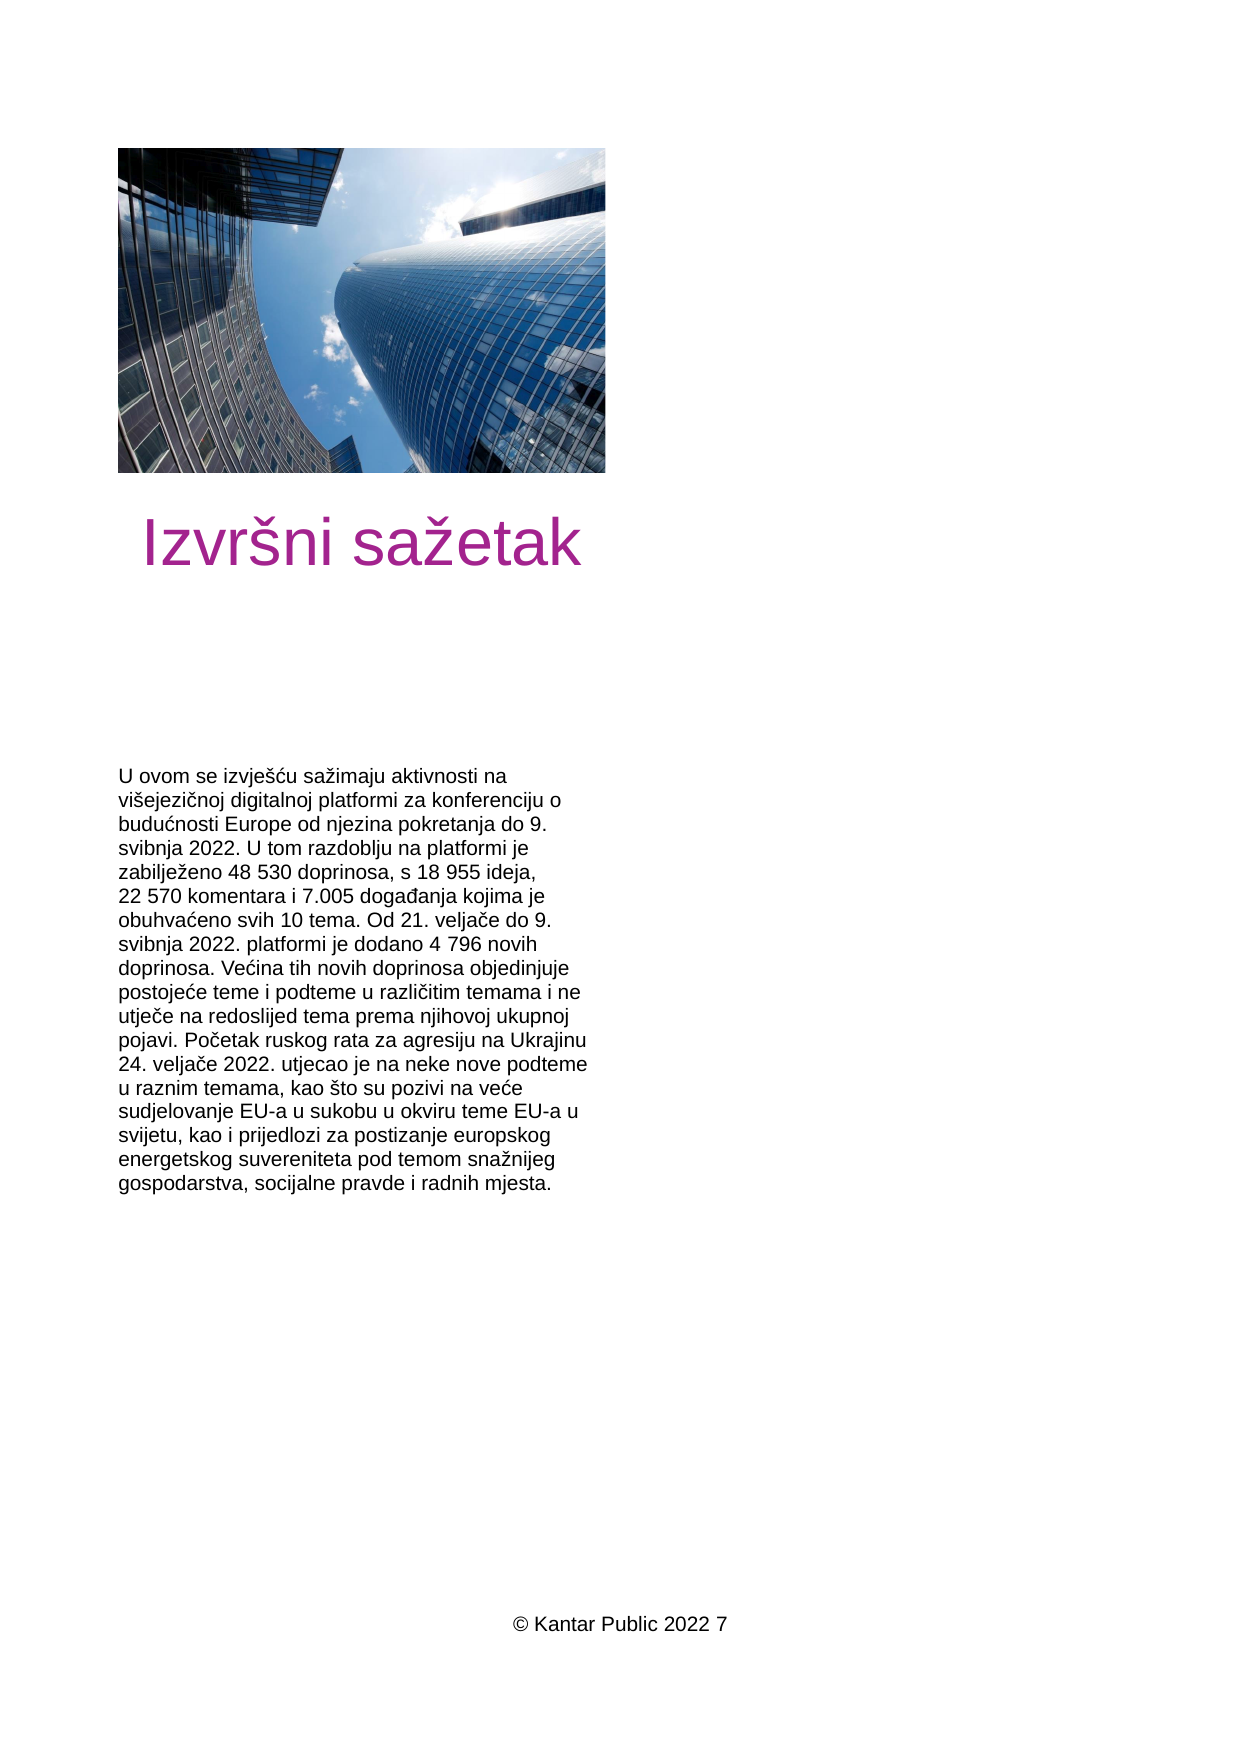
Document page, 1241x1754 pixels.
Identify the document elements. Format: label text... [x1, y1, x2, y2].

picture [118, 148, 606, 473]
subtitle Izvršni sažetak [118, 502, 605, 579]
text U ovom se izvješću sažimaju aktivnosti na višejezičnoj digitalnoj platformi za konferenciju o budućnosti Europe od njezina pokretanja do 9. svibnja 2022. U tom razdoblju na platformi je zabilježeno 48 530 doprinosa, s 18 955 ideja, 22 570 komentara i 7.005 događanja kojima je obuhvaćeno svih 10 tema. Od 21. veljače do 9. svibnja 2022. platformi je dodano 4 796 novih doprinosa. Većina tih novih doprinosa objedinjuje postojeće teme i podteme u različitim temama i ne utječe na redoslijed tema prema njihovoj ukupnoj pojavi. Početak ruskog rata za agresiju na Ukrajinu 24. veljače 2022. utjecao je na neke nove podteme u raznim temama, kao što su pozivi na veće sudjelovanje EU-a u sukobu u okviru teme EU-a u svijetu, kao i prijedlozi za postizanje europskog energetskog suvereniteta pod temom snažnijeg gospodarstva, socijalne pravde i radnih mjesta. [118, 764, 605, 1195]
